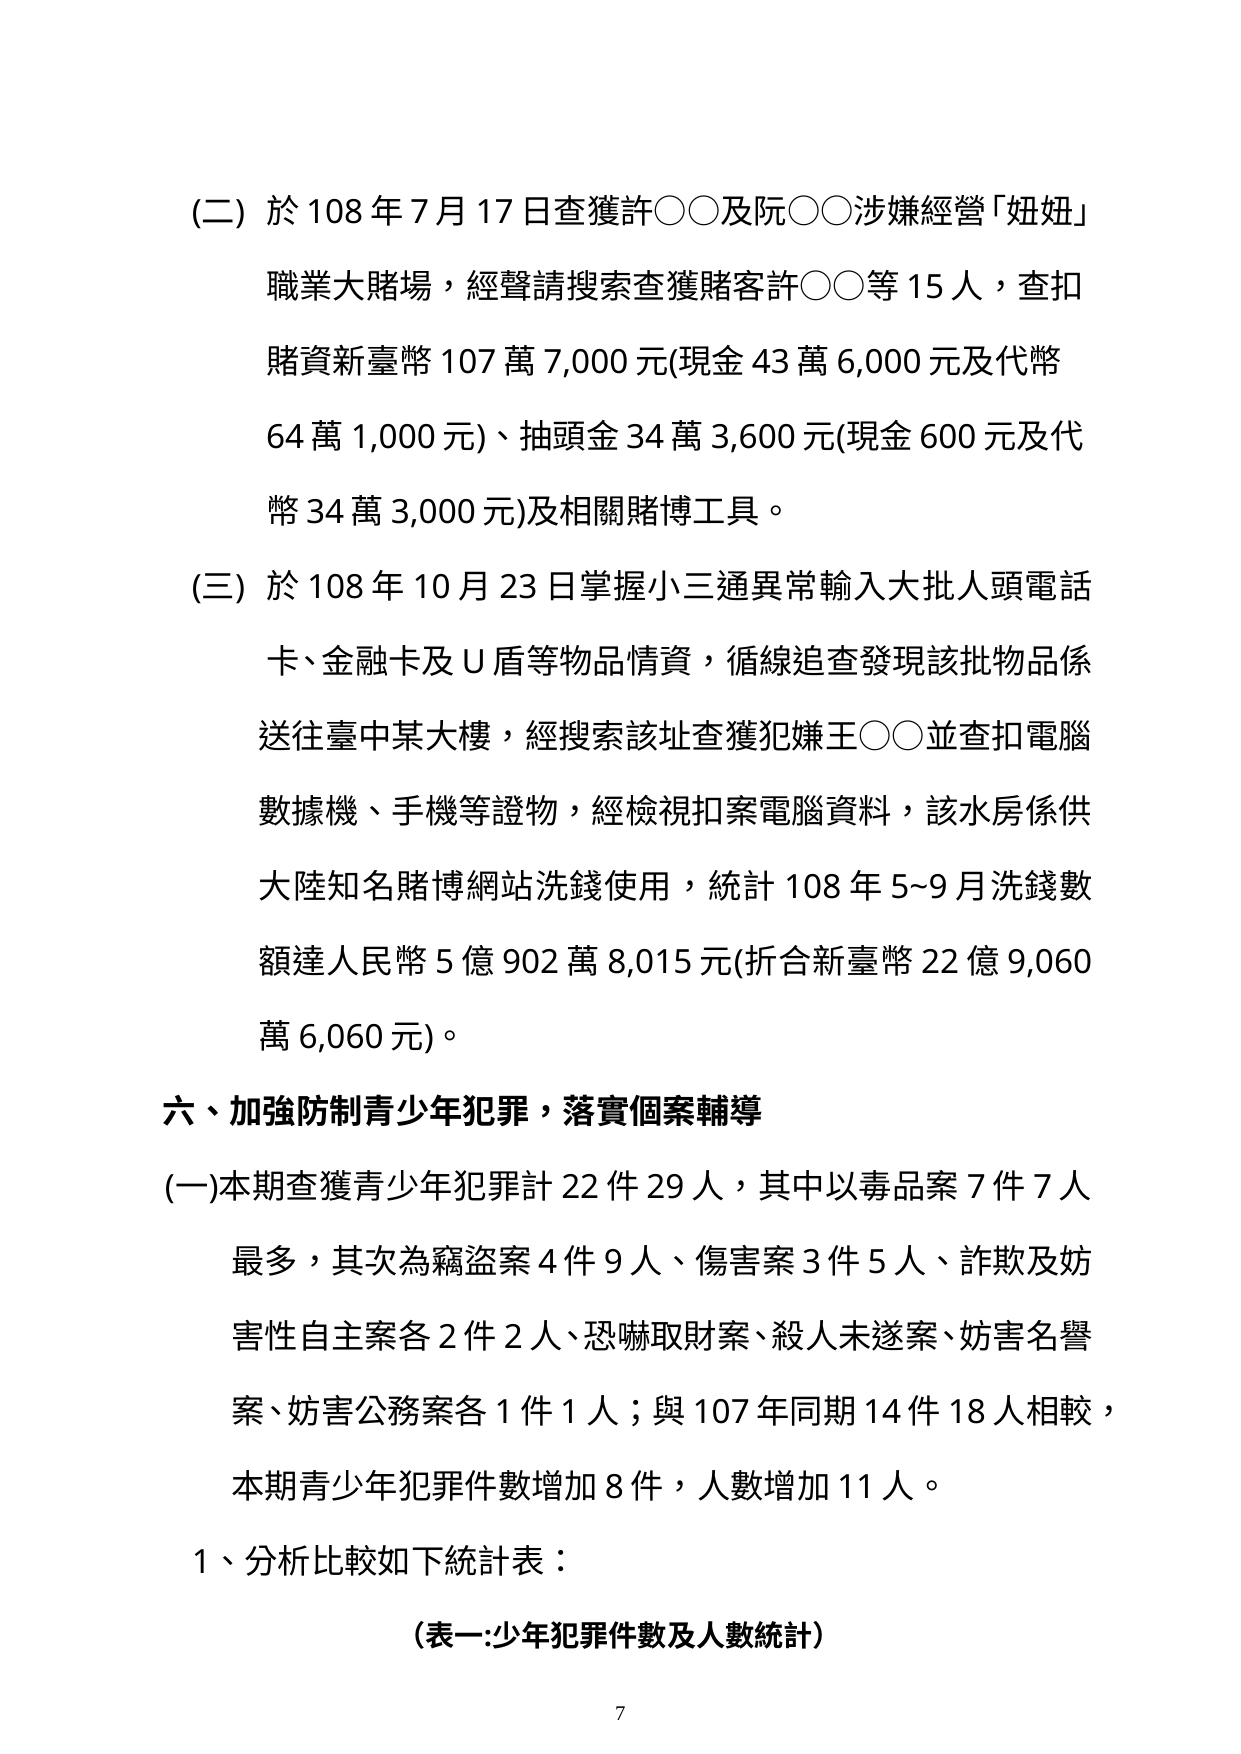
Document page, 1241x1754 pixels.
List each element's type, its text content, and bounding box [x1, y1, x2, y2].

text （表一:少年犯罪件數及人數統計） [192, 1596, 1092, 1671]
text 1、分析比較如下統計表： [192, 1521, 1092, 1596]
list 於108年7月17日查獲許○○及阮○○涉嫌經營「妞妞」職業大賭場，經聲請搜索查獲賭客許○○等15人，查扣賭資新臺幣107萬7,000元(現金43萬6,000元及代幣64萬1,000元)、抽頭金34萬3,600元(現金600元及代幣34萬3,000元)及相關賭博工具。 [192, 171, 1092, 546]
text 六、加強防制青少年犯罪，落實個案輔導 [163, 1071, 1092, 1146]
text (一)本期查獲青少年犯罪計22件29人，其中以毒品案7件7人最多，其次為竊盜案4件9人、傷害案3件5人、詐欺及妨害性自主案各2件2人、恐嚇取財案、殺人未遂案、妨害名譽案、妨害公務案各1件1人；與107年同期14件18人相較，本期青少年犯罪件數增加8件，人數增加11人。 [164, 1146, 1092, 1521]
list 於108年10月23日掌握小三通異常輸入大批人頭電話卡、金融卡及U盾等物品情資，循線追查發現該批物品係 [192, 546, 1092, 696]
text 送往臺中某大樓，經搜索該址查獲犯嫌王○○並查扣電腦、數據機、手機等證物，經檢視扣案電腦資料，該水房係供大陸知名賭博網站洗錢使用，統計108年5~9月洗錢數額達人民幣5億902萬8,015元(折合新臺幣22億9,060萬6,060元)。 [258, 696, 1092, 1071]
